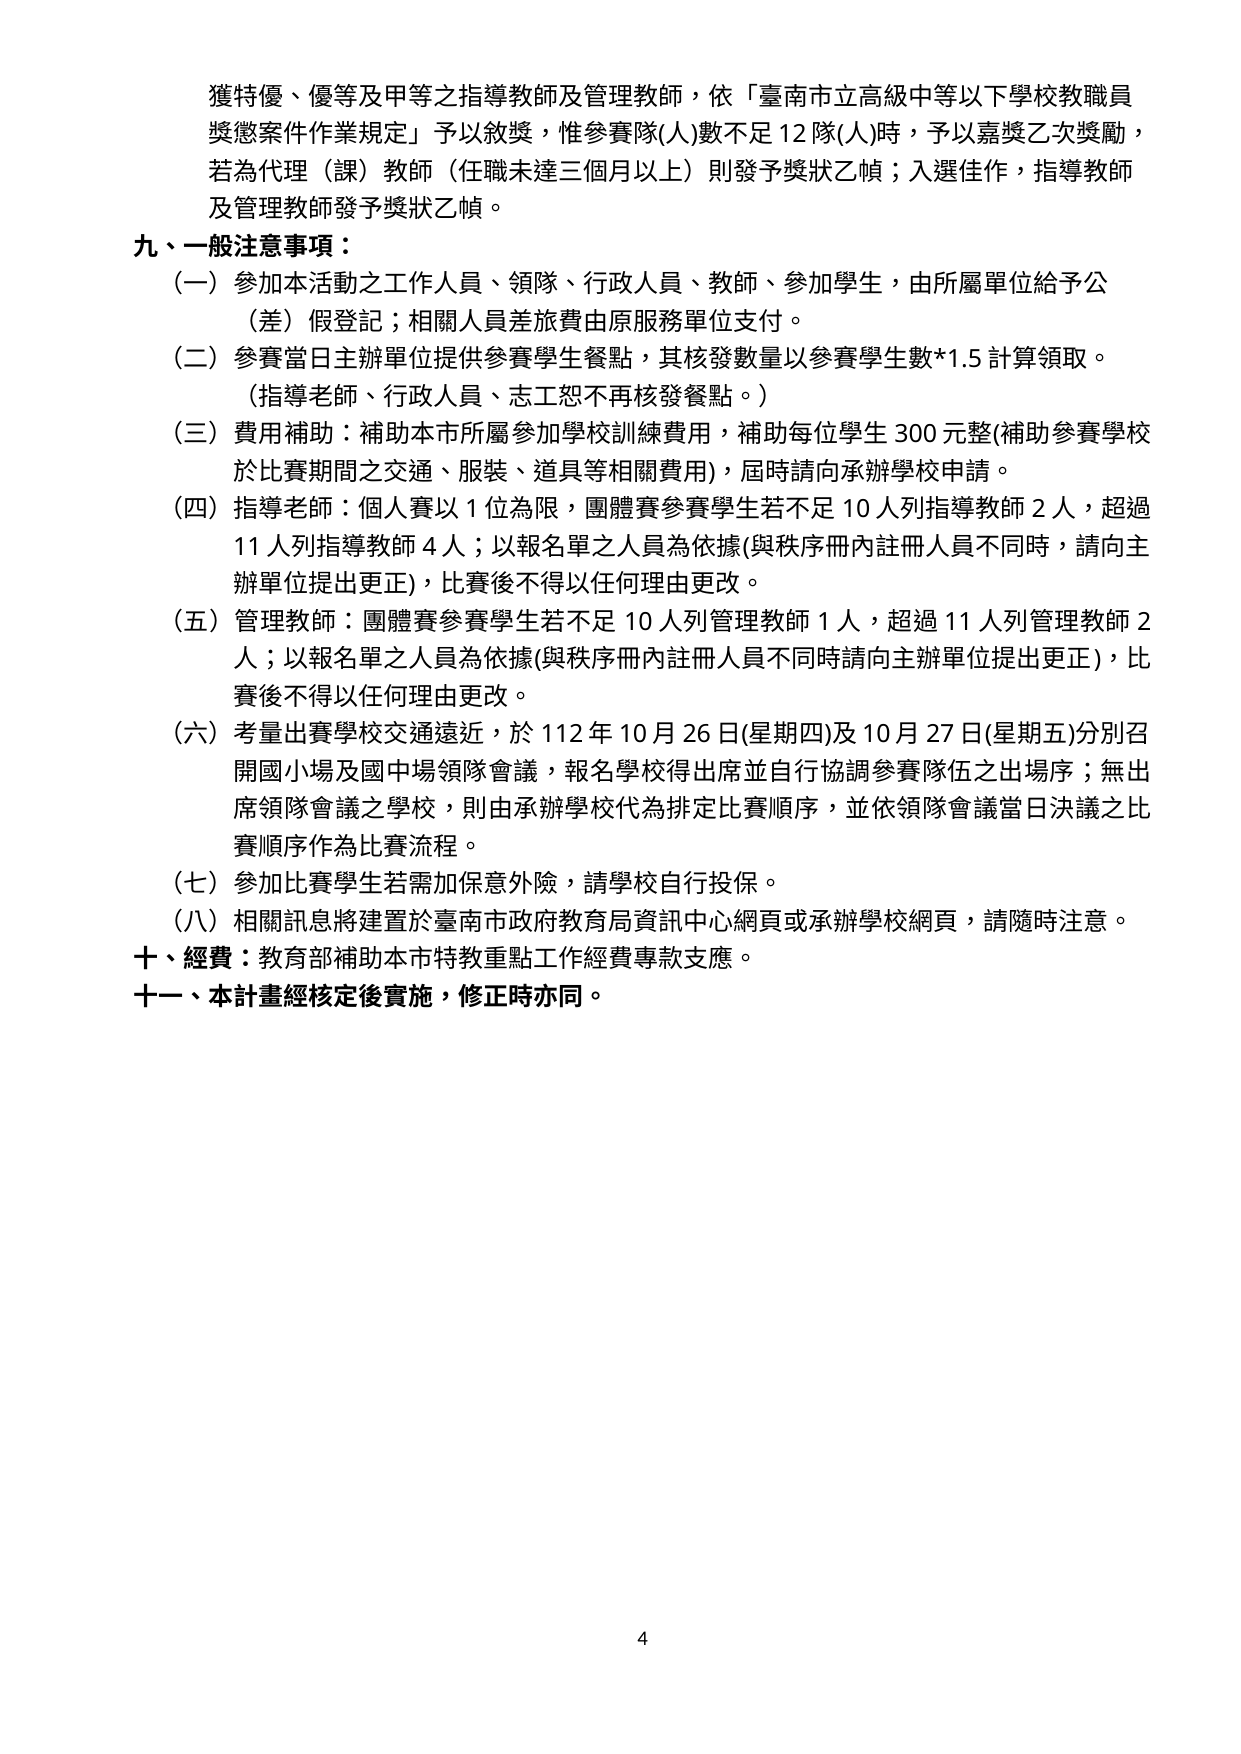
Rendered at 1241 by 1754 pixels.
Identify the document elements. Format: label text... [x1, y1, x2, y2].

text 十一、本計畫經核定後實施，修正時亦同。 [133, 975, 1152, 1012]
text 獲特優、優等及甲等之指導教師及管理教師，依「臺南市立高級中等以下學校教職員獎懲案件作業規定」予以敘獎，惟參賽隊(人)數不足12隊(人)時，予以嘉獎乙次獎勵，若為代理（課）教師（任職未達三個月以上）則發予獎狀乙幀；入選佳作，指導教師及管理教師發予獎狀乙幀。 [208, 75, 1152, 225]
text （八）相關訊息將建置於臺南市政府教育局資訊中心網頁或承辦學校網頁，請隨時注意。 [158, 900, 1152, 937]
text （二）參賽當日主辦單位提供參賽學生餐點，其核發數量以參賽學生數*1.5計算領取。（指導老師、行政人員、志工恕不再核發餐點。） [158, 337, 1152, 412]
text （七）參加比賽學生若需加保意外險，請學校自行投保。 [158, 862, 1152, 900]
text 九、一般注意事項： [133, 225, 1152, 262]
text （一）參加本活動之工作人員、領隊、行政人員、教師、參加學生，由所屬單位給予公（差）假登記；相關人員差旅費由原服務單位支付。 [158, 262, 1152, 337]
text （四）指導老師：個人賽以1位為限，團體賽參賽學生若不足10人列指導教師2人，超過11人列指導教師4人；以報名單之人員為依據(與秩序冊內註冊人員不同時，請向主辦單位提出更正)，比賽後不得以任何理由更改。 [158, 487, 1152, 600]
text （五）管理教師：團體賽參賽學生若不足10人列管理教師1人，超過11人列管理教師2人；以報名單之人員為依據(與秩序冊內註冊人員不同時請向主辦單位提出更正)，比賽後不得以任何理由更改。 [158, 600, 1152, 712]
text （三）費用補助：補助本市所屬參加學校訓練費用，補助每位學生300元整(補助參賽學校於比賽期間之交通、服裝、道具等相關費用)，屆時請向承辦學校申請。 [158, 412, 1152, 487]
text （六）考量出賽學校交通遠近，於112年10月26日(星期四)及10月27日(星期五)分別召開國小場及國中場領隊會議，報名學校得出席並自行協調參賽隊伍之出場序；無出席領隊會議之學校，則由承辦學校代為排定比賽順序，並依領隊會議當日決議之比賽順序作為比賽流程。 [158, 712, 1152, 862]
text 十、經費：教育部補助本市特教重點工作經費專款支應。 [133, 937, 1152, 975]
